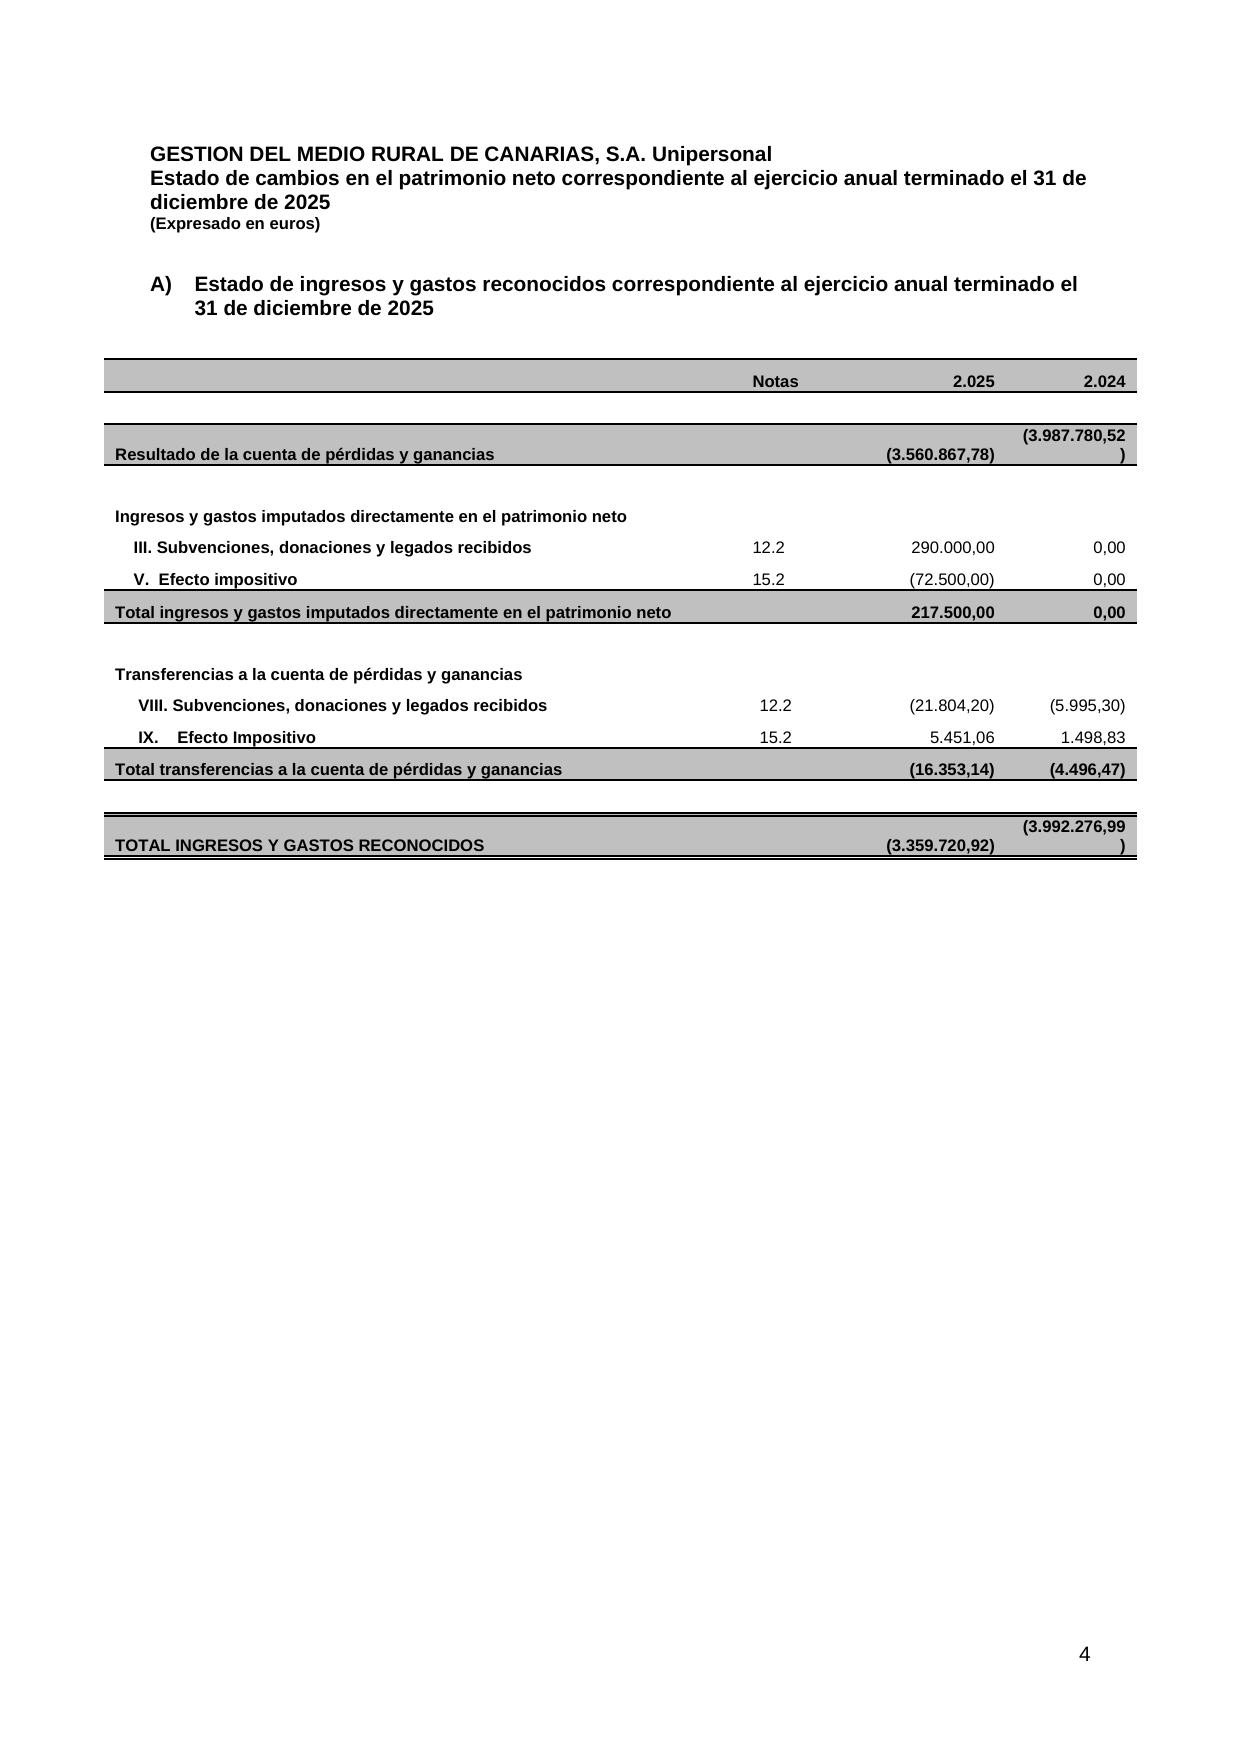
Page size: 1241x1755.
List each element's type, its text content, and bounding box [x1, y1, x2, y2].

table_cell Resultado de la cuenta de pérdidas y ganancias [104, 425, 741, 464]
table_cell [810, 495, 1006, 526]
table_cell 5.451,06 [810, 715, 1006, 747]
table_cell [104, 466, 741, 495]
table_cell (3.992.276,99) [1006, 817, 1137, 855]
table_cell Ingresos y gastos imputados directamente en el patrimonio neto [104, 495, 741, 526]
table_cell 15.2 [741, 715, 810, 747]
table_cell 0,00 [1006, 591, 1137, 622]
table_cell [741, 781, 810, 812]
table_cell VIII. Subvenciones, donaciones y legados recibidos [104, 684, 741, 715]
table_cell IX. Efecto Impositivo [104, 715, 741, 747]
table_cell [741, 653, 810, 684]
table_cell [1006, 393, 1137, 423]
table_cell Total ingresos y gastos imputados directamente en el patrimonio neto [104, 591, 741, 622]
table_cell [741, 425, 810, 464]
table_cell TOTAL INGRESOS Y GASTOS RECONOCIDOS [104, 817, 741, 855]
table_cell 217.500,00 [810, 591, 1006, 622]
table_header 2.025 [810, 360, 1006, 391]
table_header [104, 360, 741, 391]
table_cell [741, 495, 810, 526]
table_cell Total transferencias a la cuenta de pérdidas y ganancias [104, 749, 741, 779]
table_cell (3.560.867,78) [810, 425, 1006, 464]
table_cell [810, 781, 1006, 812]
table_cell [741, 817, 810, 855]
table_cell III. Subvenciones, donaciones y legados recibidos [104, 526, 741, 557]
table_cell [1006, 653, 1137, 684]
table_cell Transferencias a la cuenta de pérdidas y ganancias [104, 653, 741, 684]
table_cell (21.804,20) [810, 684, 1006, 715]
table_cell [810, 653, 1006, 684]
table_cell 0,00 [1006, 526, 1137, 557]
table_header 2.024 [1006, 360, 1137, 391]
table_cell [810, 624, 1006, 653]
text A) Estado de ingresos y gastos reconocidos correspondiente al ejercicio anual terminado el 31 de diciembre de 2025 [150, 271, 1090, 319]
table_cell (4.496,47) [1006, 749, 1137, 779]
table_cell 12.2 [741, 526, 810, 557]
table_cell [741, 466, 810, 495]
table_cell [741, 591, 810, 622]
table_cell 290.000,00 [810, 526, 1006, 557]
text (Expresado en euros) [150, 214, 1090, 233]
text GESTION DEL MEDIO RURAL DE CANARIAS, S.A. Unipersonal [150, 142, 1090, 166]
table_cell [810, 393, 1006, 423]
table_cell [1006, 495, 1137, 526]
table_cell [741, 749, 810, 779]
table_cell [1006, 624, 1137, 653]
table_cell (72.500,00) [810, 558, 1006, 589]
table_cell (5.995,30) [1006, 684, 1137, 715]
table_cell (3.987.780,52) [1006, 425, 1137, 464]
table_cell [104, 393, 741, 423]
table_cell [741, 393, 810, 423]
table_cell [104, 624, 741, 653]
table_cell (3.359.720,92) [810, 817, 1006, 855]
table_cell 12.2 [741, 684, 810, 715]
table_header Notas [741, 360, 810, 391]
table_cell [104, 781, 741, 812]
table_cell (16.353,14) [810, 749, 1006, 779]
table_cell 0,00 [1006, 558, 1137, 589]
text Estado de cambios en el patrimonio neto correspondiente al ejercicio anual terminado el 31 de diciembre de 2025 [150, 166, 1090, 214]
table_cell [810, 466, 1006, 495]
table_cell V. Efecto impositivo [104, 558, 741, 589]
table_cell 15.2 [741, 558, 810, 589]
table_cell [741, 624, 810, 653]
table_cell [1006, 781, 1137, 812]
table_cell 1.498,83 [1006, 715, 1137, 747]
table_cell [1006, 466, 1137, 495]
